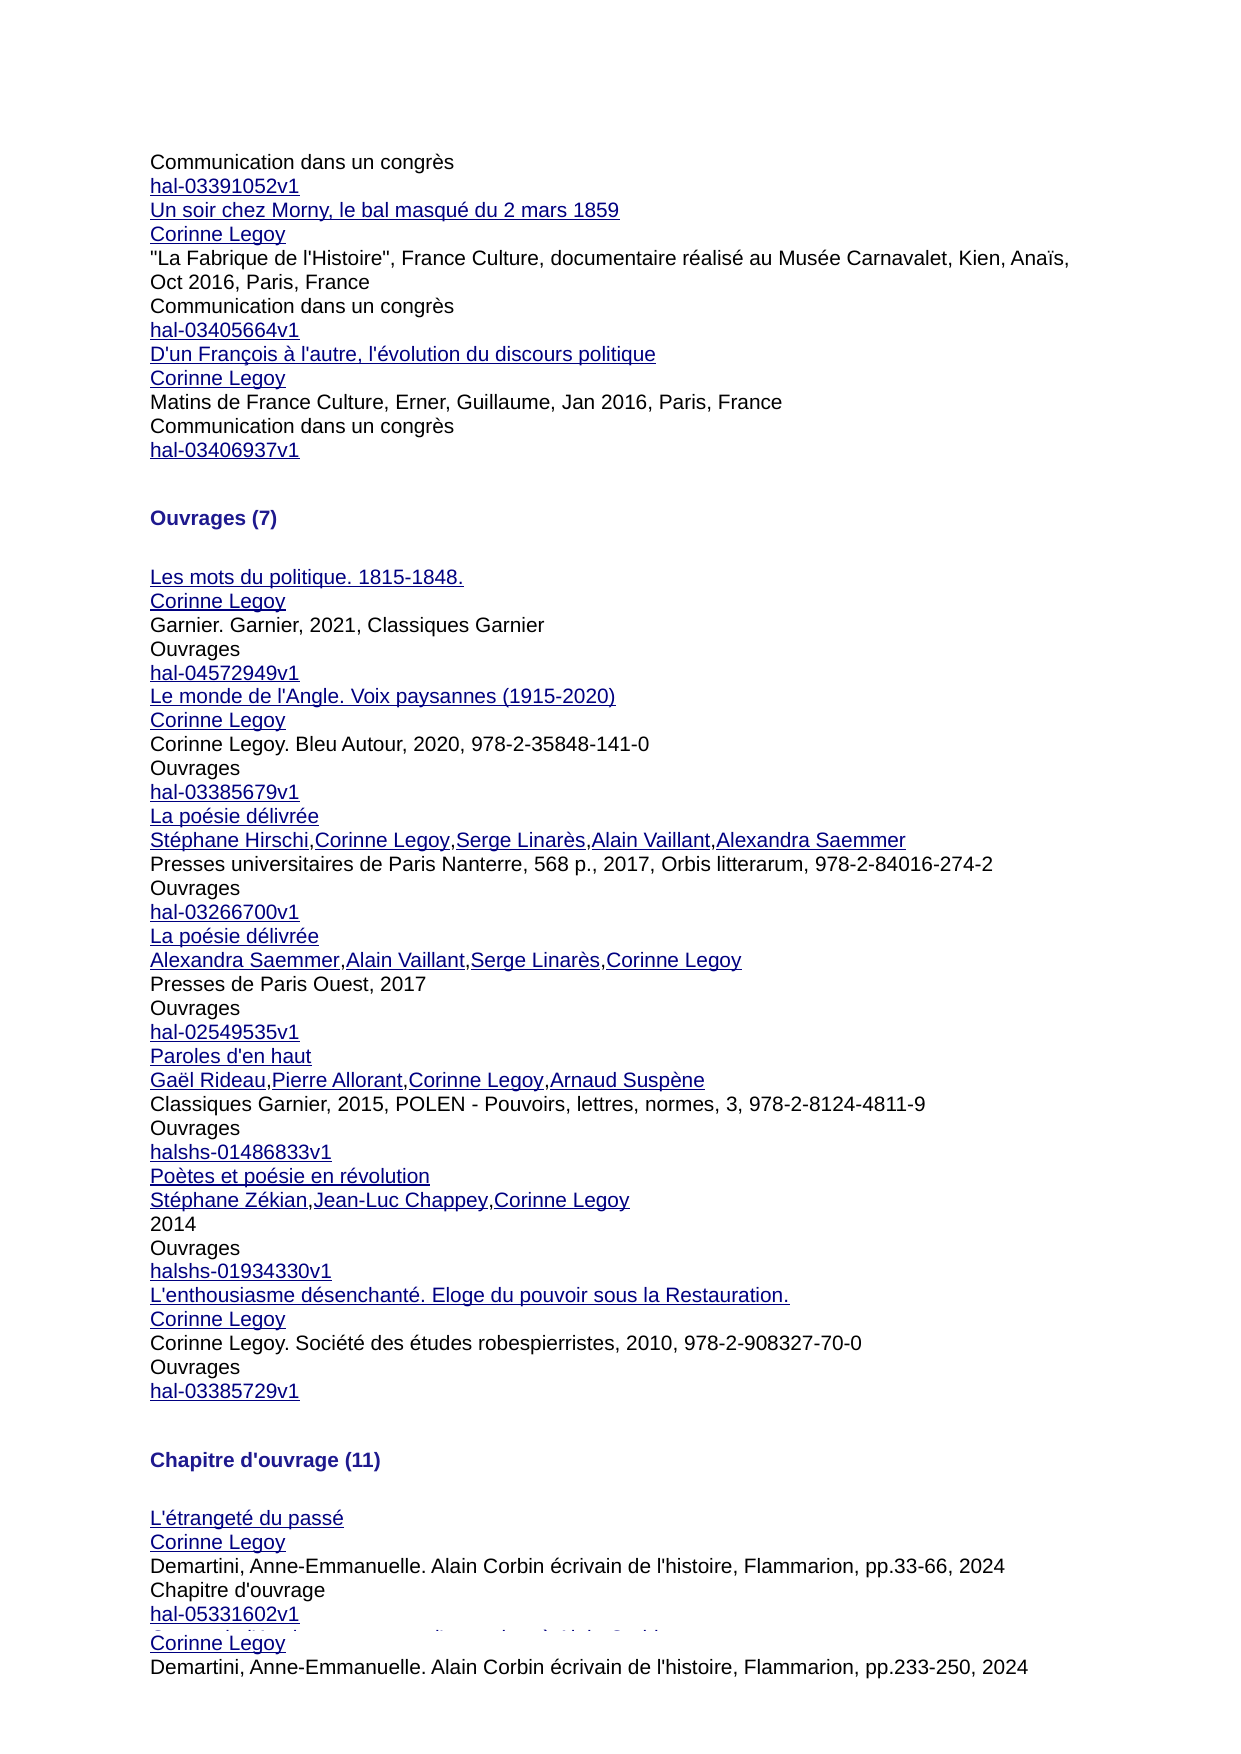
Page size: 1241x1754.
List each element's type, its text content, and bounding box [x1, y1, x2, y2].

subtitle Ouvrages (7) [150, 506, 1090, 530]
table_header Les mots du politique. 1815-1848. Corinne Legoy Garnier. Garnier, 2021, Classiques Garnier Ouvrages hal-04572949v1 [150, 565, 1090, 684]
table_cell Poètes et poésie en révolution Stéphane Zékian,Jean-Luc Chappey,Corinne Legoy 2014 Ouvrages halshs-01934330v1 [150, 1164, 1090, 1283]
table_cell L'enthousiasme désenchanté. Eloge du pouvoir sous la Restauration. Corinne Legoy Corinne Legoy. Société des études robespierristes, 2010, 978-2-908327-70-0 Ouvrages hal-03385729v1 [150, 1283, 1090, 1403]
table_cell La poésie délivrée Stéphane Hirschi,Corinne Legoy,Serge Linarès,Alain Vaillant,Alexandra Saemmer Presses universitaires de Paris Nanterre, 568 p., 2017, Orbis litterarum, 978-2-84016-274-2 Ouvrages hal-03266700v1 [150, 804, 1090, 924]
subtitle Chapitre d'ouvrage (11) [150, 1448, 1090, 1472]
table_cell La poésie délivrée Alexandra Saemmer,Alain Vaillant,Serge Linarès,Corinne Legoy Presses de Paris Ouest, 2017 Ouvrages hal-02549535v1 [150, 924, 1090, 1044]
table_cell D'un François à l'autre, l'évolution du discours politique Corinne Legoy Matins de France Culture, Erner, Guillaume, Jan 2016, Paris, France Communication dans un congrès hal-03406937v1 [150, 342, 1090, 461]
table_header L'étrangeté du passé Corinne Legoy Demartini, Anne-Emmanuelle. Alain Corbin écrivain de l'histoire, Flammarion, pp.33-66, 2024 Chapitre d'ouvrage hal-05331602v1 [150, 1506, 1090, 1626]
table_cell Le monde de l'Angle. Voix paysannes (1915-2020) Corinne Legoy Corinne Legoy. Bleu Autour, 2020, 978-2-35848-141-0 Ouvrages hal-03385679v1 [150, 684, 1090, 804]
table_cell Carnet de l'Angle ou comment l'on revient à Alain Corbin Corinne Legoy Demartini, Anne-Emmanuelle. Alain Corbin écrivain de l'histoire, Flammarion, pp.233-250, 2024 Chapitre d'ouvrage hal-05331600v1 [150, 1626, 1090, 1679]
table_cell Un soir chez Morny, le bal masqué du 2 mars 1859 Corinne Legoy "La Fabrique de l'Histoire", France Culture, documentaire réalisé au Musée Carnavalet, Kien, Anaïs, Oct 2016, Paris, France Communication dans un congrès hal-03405664v1 [150, 198, 1090, 342]
table_cell Communication dans un congrès hal-03391052v1 [150, 150, 1090, 198]
table_cell Paroles d'en haut Gaël Rideau,Pierre Allorant,Corinne Legoy,Arnaud Suspène Classiques Garnier, 2015, POLEN - Pouvoirs, lettres, normes, 3, 978-2-8124-4811-9 Ouvrages halshs-01486833v1 [150, 1044, 1090, 1163]
